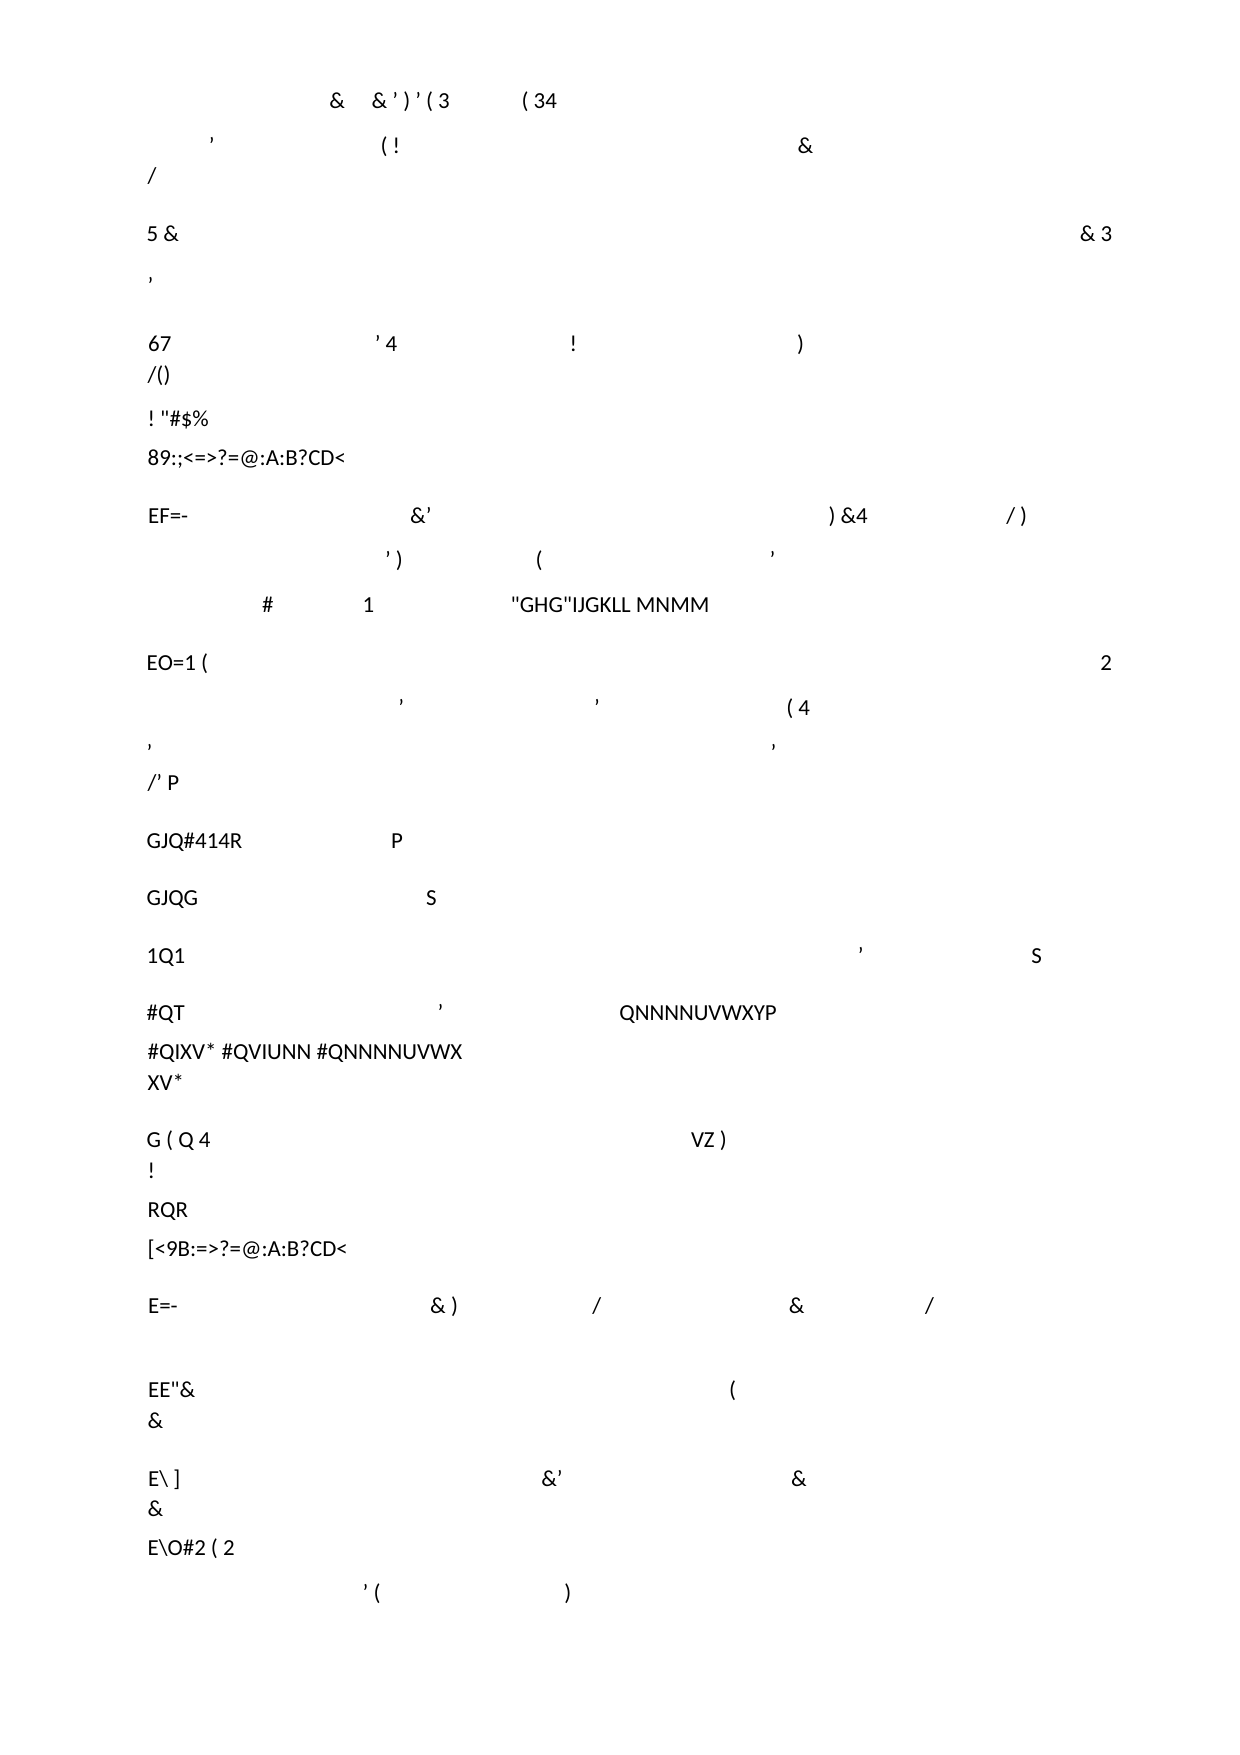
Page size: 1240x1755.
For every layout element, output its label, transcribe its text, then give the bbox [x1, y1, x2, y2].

text ’ ( ) [148, 1578, 1112, 1606]
text EO=1 ( 2 [146, 648, 1112, 676]
text ’ ) ( ’ [148, 546, 1112, 573]
text GJQ#414R P [146, 826, 1112, 854]
text G ( Q 4 VZ ) [146, 1126, 1112, 1154]
text ’ [147, 272, 1111, 299]
text & [147, 1406, 1111, 1434]
text [<9B:=>?=@:A:B?CD< [147, 1234, 1111, 1262]
text E\ ] &’ & [148, 1464, 1112, 1492]
text ! [147, 1156, 1111, 1184]
text XV* [147, 1068, 1111, 1096]
text ’ ’ [146, 738, 1112, 766]
text #QIXV* #QVIUNN #QNNNNUVWX [147, 1037, 1111, 1065]
text ’ ’ ( 4 [148, 693, 1112, 721]
text E\O#2 ( 2 [147, 1533, 1111, 1561]
text 1Q1 ’ S [146, 941, 1112, 969]
text ’ ( ! & [148, 131, 1112, 159]
text ! "#$% [147, 404, 1111, 432]
text RQR [147, 1195, 1111, 1223]
text # 1 "GHG"IJGKLL MNMM [148, 590, 1112, 618]
text EF=- &’ ) &4 / ) [148, 501, 1112, 529]
text /’ P [147, 768, 1111, 796]
text & [147, 1494, 1111, 1522]
text / [147, 161, 1111, 189]
text /() [147, 360, 1111, 388]
text #QT ’ QNNNNUVWXYP [146, 998, 1112, 1026]
text E=- & ) / & / [148, 1291, 1112, 1319]
text EE"& ( [148, 1375, 1112, 1403]
text GJQG S [146, 883, 1112, 911]
text 67 ’ 4 ! ) [148, 329, 1112, 357]
text 5 & & 3 [146, 219, 1112, 247]
text 89:;<=>?=@:A:B?CD< [147, 443, 1111, 471]
text & & ’ ) ’ ( 3 ( 34 [146, 86, 1111, 114]
